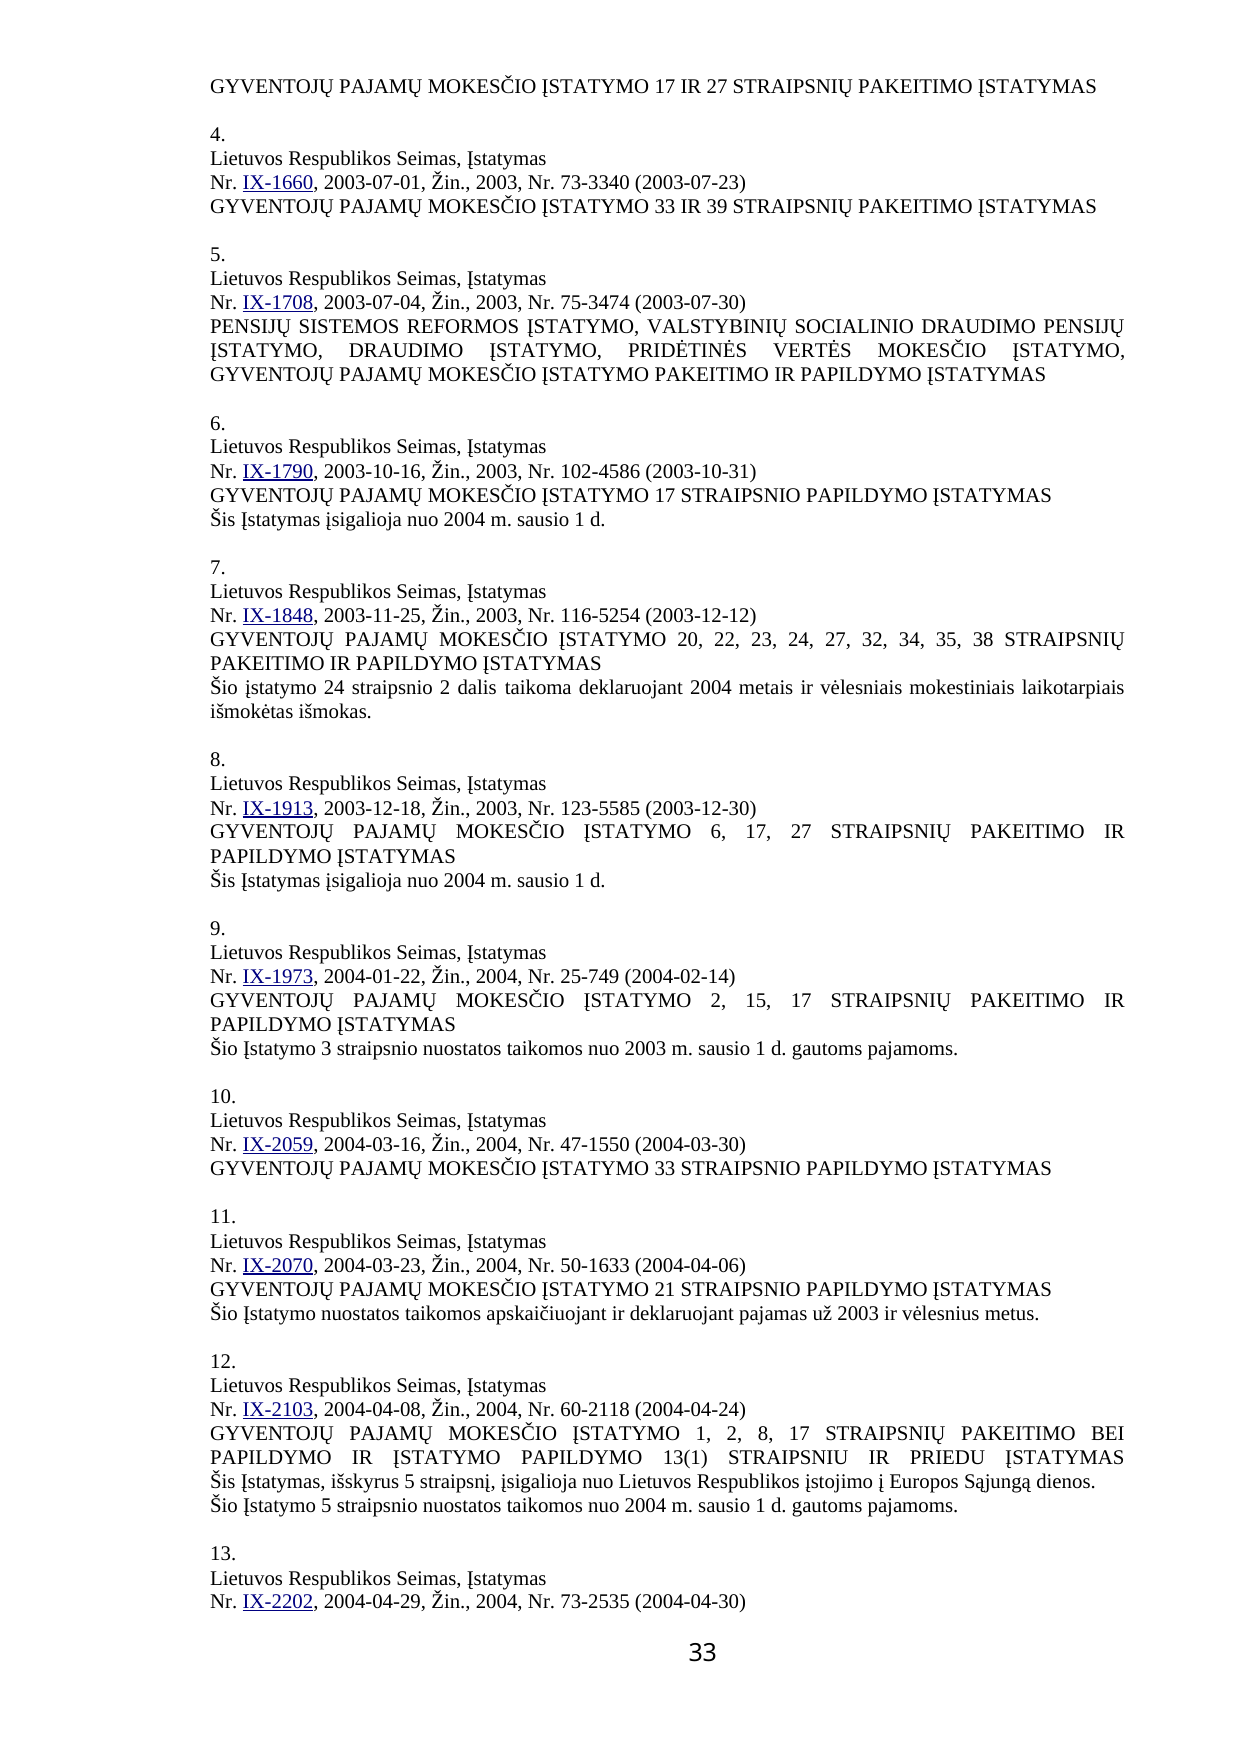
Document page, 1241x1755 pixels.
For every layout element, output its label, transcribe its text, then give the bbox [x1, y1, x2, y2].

text Lietuvos Respublikos Seimas, Įstatymas [210, 434, 1126, 458]
text PENSIJŲ SISTEMOS REFORMOS ĮSTATYMO, VALSTYBINIŲ SOCIALINIO DRAUDIMO PENSIJŲ ĮSTATYMO, DRAUDIMO ĮSTATYMO, PRIDĖTINĖS VERTĖS MOKESČIO ĮSTATYMO, GYVENTOJŲ PAJAMŲ MOKESČIO ĮSTATYMO PAKEITIMO IR PAPILDYMO ĮSTATYMAS [210, 314, 1126, 386]
text Lietuvos Respublikos Seimas, Įstatymas [210, 1108, 1126, 1132]
text Šis Įstatymas įsigalioja nuo 2004 m. sausio 1 d. [210, 507, 1126, 531]
text Nr. IX-2103, 2004-04-08, Žin., 2004, Nr. 60-2118 (2004-04-24) [210, 1397, 1126, 1421]
text GYVENTOJŲ PAJAMŲ MOKESČIO ĮSTATYMO 21 STRAIPSNIO PAPILDYMO ĮSTATYMAS [210, 1277, 1126, 1301]
text Šio Įstatymo 5 straipsnio nuostatos taikomos nuo 2004 m. sausio 1 d. gautoms pajamoms. [210, 1493, 1126, 1517]
text Lietuvos Respublikos Seimas, Įstatymas [210, 146, 1126, 170]
text Lietuvos Respublikos Seimas, Įstatymas [210, 1228, 1126, 1253]
text Nr. IX-1708, 2003-07-04, Žin., 2003, Nr. 75-3474 (2003-07-30) [210, 290, 1126, 314]
text 4. [210, 122, 1126, 146]
text 8. [210, 747, 1126, 771]
text GYVENTOJŲ PAJAMŲ MOKESČIO ĮSTATYMO 1, 2, 8, 17 STRAIPSNIŲ PAKEITIMO BEI PAPILDYMO IR ĮSTATYMO PAPILDYMO 13(1) STRAIPSNIU IR PRIEDU ĮSTATYMAS Šis Įstatymas, išskyrus 5 straipsnį, įsigalioja nuo Lietuvos Respublikos įstojimo į Europos Sąjungą dienos. [210, 1421, 1126, 1493]
text Nr. IX-1660, 2003-07-01, Žin., 2003, Nr. 73-3340 (2003-07-23) [210, 170, 1126, 194]
text Nr. IX-1848, 2003-11-25, Žin., 2003, Nr. 116-5254 (2003-12-12) [210, 603, 1126, 627]
text Lietuvos Respublikos Seimas, Įstatymas [210, 771, 1126, 795]
text 10. [210, 1084, 1126, 1108]
text GYVENTOJŲ PAJAMŲ MOKESČIO ĮSTATYMO 2, 15, 17 STRAIPSNIŲ PAKEITIMO IR PAPILDYMO ĮSTATYMAS [210, 988, 1126, 1036]
text Nr. IX-2070, 2004-03-23, Žin., 2004, Nr. 50-1633 (2004-04-06) [210, 1253, 1126, 1277]
text Nr. IX-1790, 2003-10-16, Žin., 2003, Nr. 102-4586 (2003-10-31) [210, 458, 1126, 483]
text 6. [210, 410, 1126, 434]
text Šio įstatymo 24 straipsnio 2 dalis taikoma deklaruojant 2004 metais ir vėlesniais mokestiniais laikotarpiais išmokėtas išmokas. [210, 675, 1126, 723]
text 12. [210, 1349, 1126, 1373]
text 5. [210, 242, 1126, 266]
text GYVENTOJŲ PAJAMŲ MOKESČIO ĮSTATYMO 20, 22, 23, 24, 27, 32, 34, 35, 38 STRAIPSNIŲ PAKEITIMO IR PAPILDYMO ĮSTATYMAS [210, 627, 1126, 675]
text Šis Įstatymas įsigalioja nuo 2004 m. sausio 1 d. [210, 868, 1126, 892]
text GYVENTOJŲ PAJAMŲ MOKESČIO ĮSTATYMO 33 IR 39 STRAIPSNIŲ PAKEITIMO ĮSTATYMAS [210, 194, 1126, 218]
text Šio Įstatymo 3 straipsnio nuostatos taikomos nuo 2003 m. sausio 1 d. gautoms pajamoms. [210, 1036, 1126, 1060]
text Šio Įstatymo nuostatos taikomos apskaičiuojant ir deklaruojant pajamas už 2003 ir vėlesnius metus. [210, 1301, 1126, 1325]
text Lietuvos Respublikos Seimas, Įstatymas [210, 1373, 1126, 1397]
text 13. [210, 1541, 1126, 1565]
text Nr. IX-2059, 2004-03-16, Žin., 2004, Nr. 47-1550 (2004-03-30) [210, 1132, 1126, 1156]
text GYVENTOJŲ PAJAMŲ MOKESČIO ĮSTATYMO 6, 17, 27 STRAIPSNIŲ PAKEITIMO IR PAPILDYMO ĮSTATYMAS [210, 819, 1126, 868]
text Lietuvos Respublikos Seimas, Įstatymas [210, 266, 1126, 290]
text Nr. IX-1913, 2003-12-18, Žin., 2003, Nr. 123-5585 (2003-12-30) [210, 795, 1126, 819]
text GYVENTOJŲ PAJAMŲ MOKESČIO ĮSTATYMO 17 IR 27 STRAIPSNIŲ PAKEITIMO ĮSTATYMAS [210, 73, 1126, 98]
text 7. [210, 555, 1126, 579]
text Nr. IX-2202, 2004-04-29, Žin., 2004, Nr. 73-2535 (2004-04-30) [210, 1589, 1126, 1613]
text Nr. IX-1973, 2004-01-22, Žin., 2004, Nr. 25-749 (2004-02-14) [210, 964, 1126, 988]
text 11. [210, 1204, 1126, 1228]
text 9. [210, 916, 1126, 940]
text GYVENTOJŲ PAJAMŲ MOKESČIO ĮSTATYMO 17 STRAIPSNIO PAPILDYMO ĮSTATYMAS [210, 483, 1126, 507]
text Lietuvos Respublikos Seimas, Įstatymas [210, 1565, 1126, 1589]
text Lietuvos Respublikos Seimas, Įstatymas [210, 579, 1126, 603]
text GYVENTOJŲ PAJAMŲ MOKESČIO ĮSTATYMO 33 STRAIPSNIO PAPILDYMO ĮSTATYMAS [210, 1156, 1126, 1180]
text Lietuvos Respublikos Seimas, Įstatymas [210, 940, 1126, 964]
